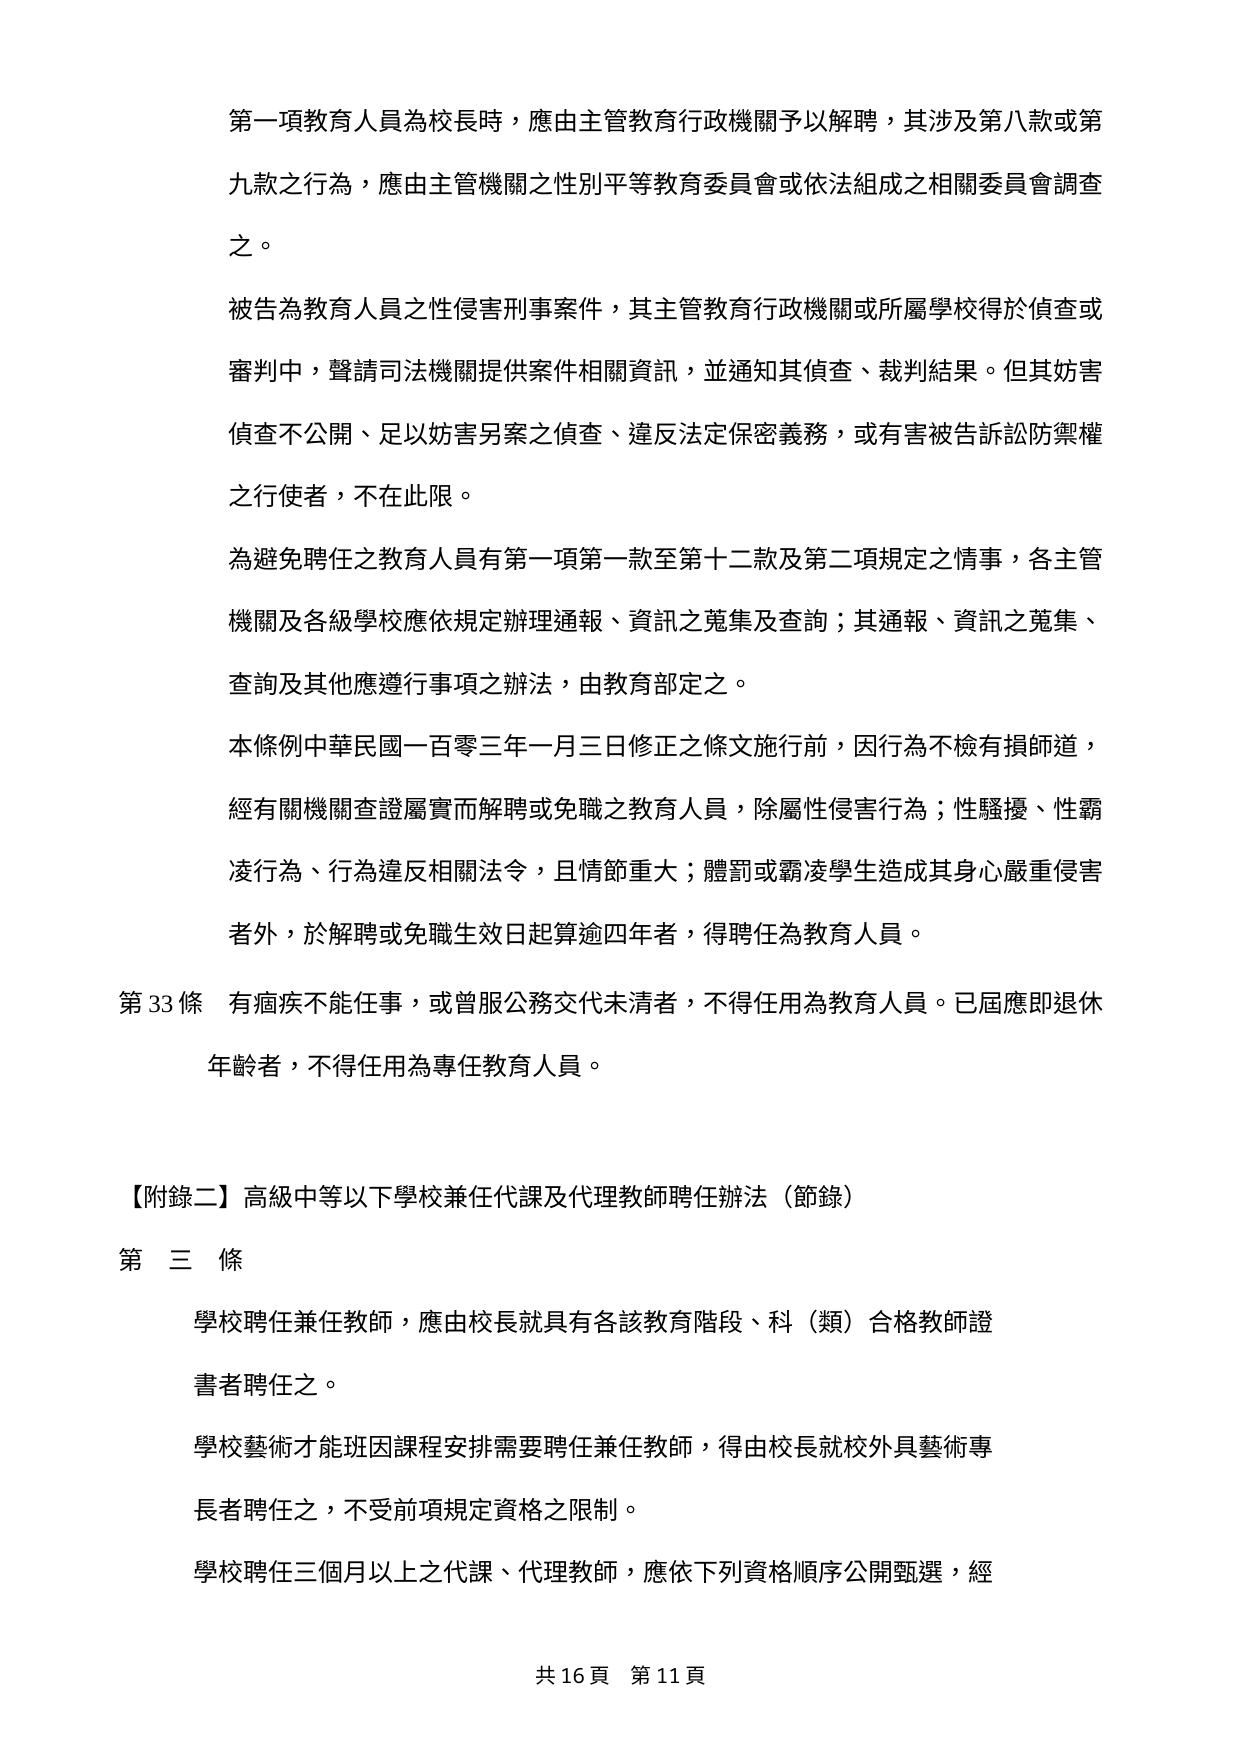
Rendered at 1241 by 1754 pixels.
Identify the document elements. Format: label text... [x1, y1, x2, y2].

text 本條例中華民國一百零三年一月三日修正之條文施行前，因行為不檢有損師道，經有關機關查證屬實而解聘或免職之教育人員，除屬性侵害行為；性騷擾、性霸凌行為、行為違反相關法令，且情節重大；體罰或霸凌學生造成其身心嚴重侵害者外，於解聘或免職生效日起算逾四年者，得聘任為教育人員。 [229, 703, 1122, 953]
text 第一項教育人員為校長時，應由主管教育行政機關予以解聘，其涉及第八款或第九款之行為，應由主管機關之性別平等教育委員會或依法組成之相關委員會調查之。 [229, 78, 1122, 266]
text 第 三 條 學校聘任兼任教師，應由校長就具有各該教育階段、科（類）合格教師證 書者聘任之。 學校藝術才能班因課程安排需要聘任兼任教師，得由校長就校外具藝術專 長者聘任之，不受前項規定資格之限制。 學校聘任三個月以上之代課、代理教師，應依下列資格順序公開甄選，經 [118, 1217, 1122, 1592]
text 【附錄二】高級中等以下學校兼任代課及代理教師聘任辦法（節錄） [118, 1154, 1122, 1217]
text 第33條 有痼疾不能任事，或曾服公務交代未清者，不得任用為教育人員。已屆應即退休年齡者，不得任用為專任教育人員。 [118, 960, 1122, 1085]
text 為避免聘任之教育人員有第一項第一款至第十二款及第二項規定之情事，各主管機關及各級學校應依規定辦理通報、資訊之蒐集及查詢；其通報、資訊之蒐集、查詢及其他應遵行事項之辦法，由教育部定之。 [229, 516, 1122, 703]
text 被告為教育人員之性侵害刑事案件，其主管教育行政機關或所屬學校得於偵查或審判中，聲請司法機關提供案件相關資訊，並通知其偵查、裁判結果。但其妨害偵查不公開、足以妨害另案之偵查、違反法定保密義務，或有害被告訴訟防禦權之行使者，不在此限。 [229, 266, 1122, 516]
